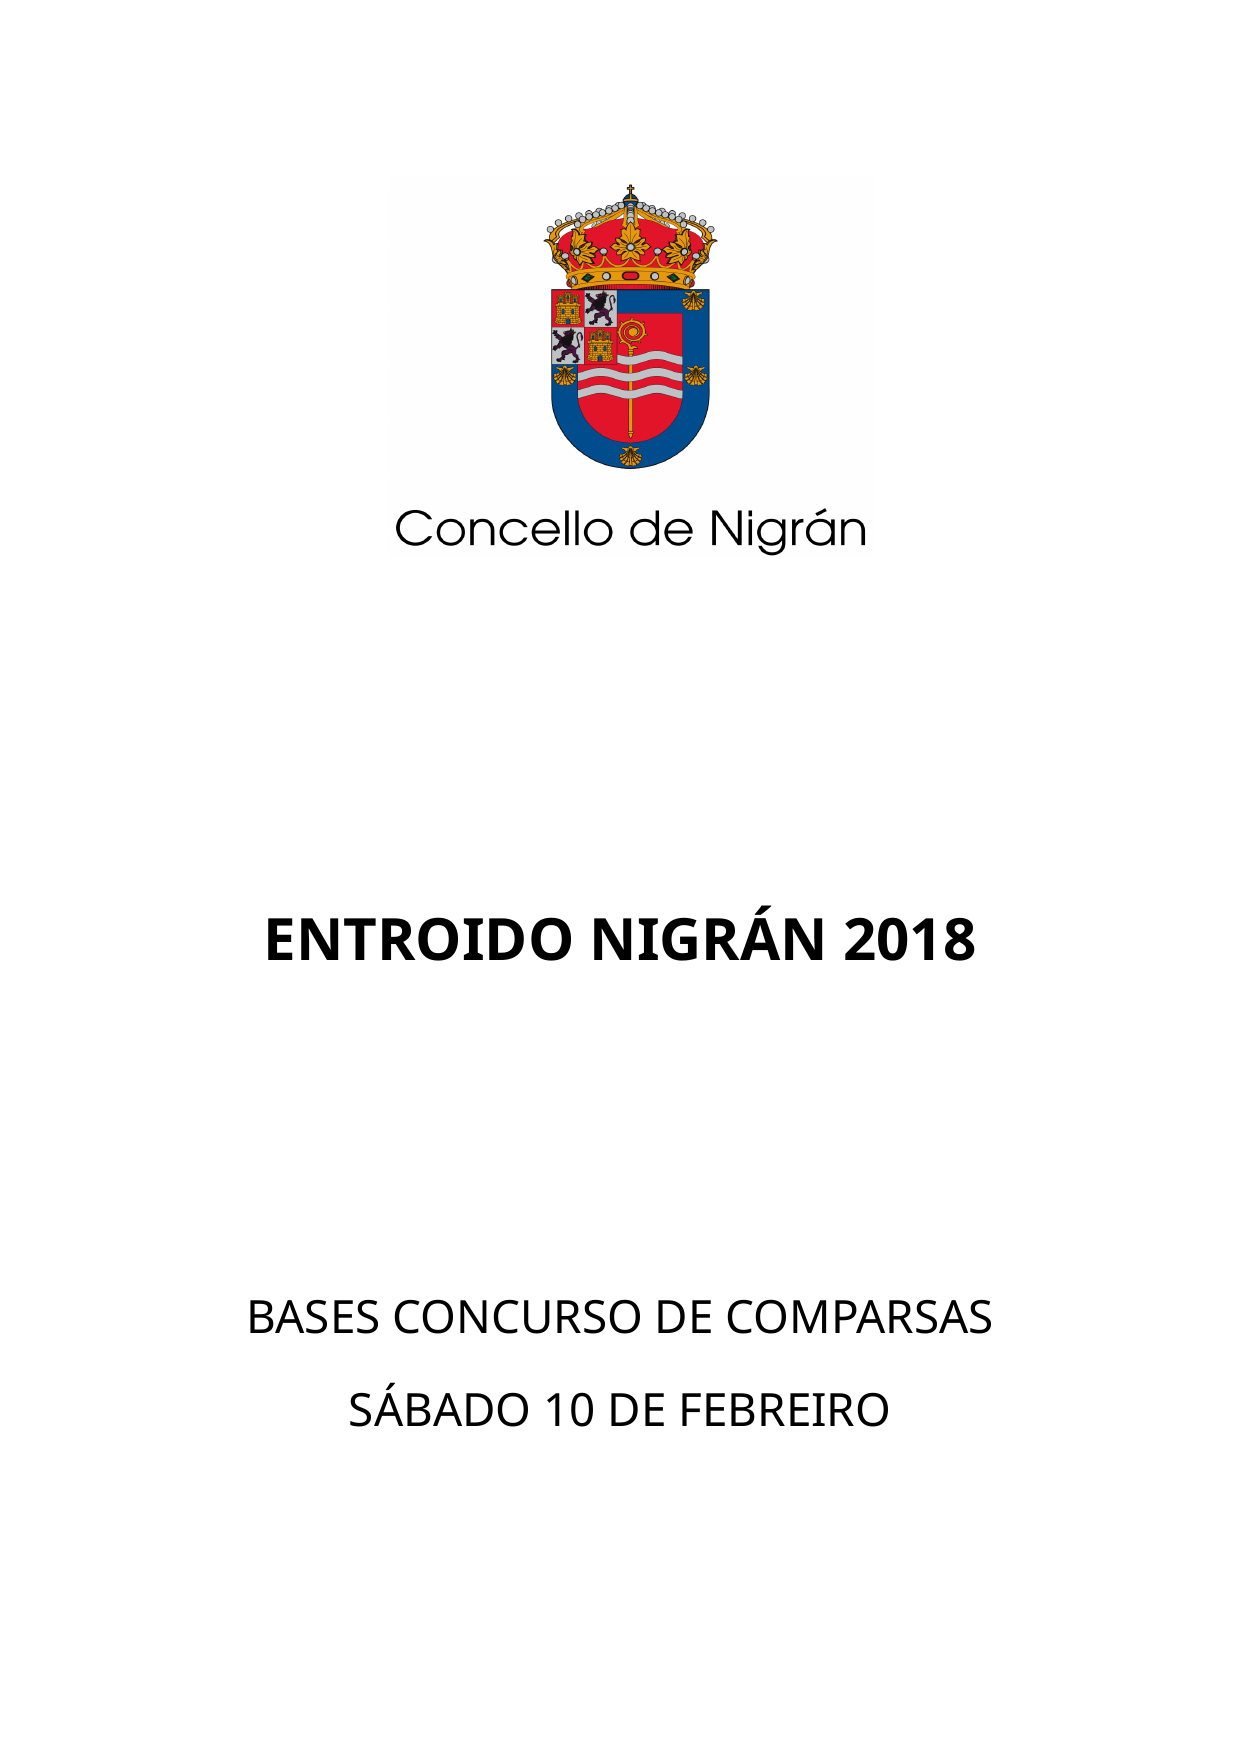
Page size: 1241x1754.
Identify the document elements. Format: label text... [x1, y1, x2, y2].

text BASES CONCURSO DE COMPARSAS [118, 1284, 1122, 1347]
text SÁBADO 10 DE FEBREIRO [118, 1378, 1122, 1440]
text ENTROIDO NIGRÁN 2018 [118, 898, 1122, 978]
picture [387, 177, 874, 558]
